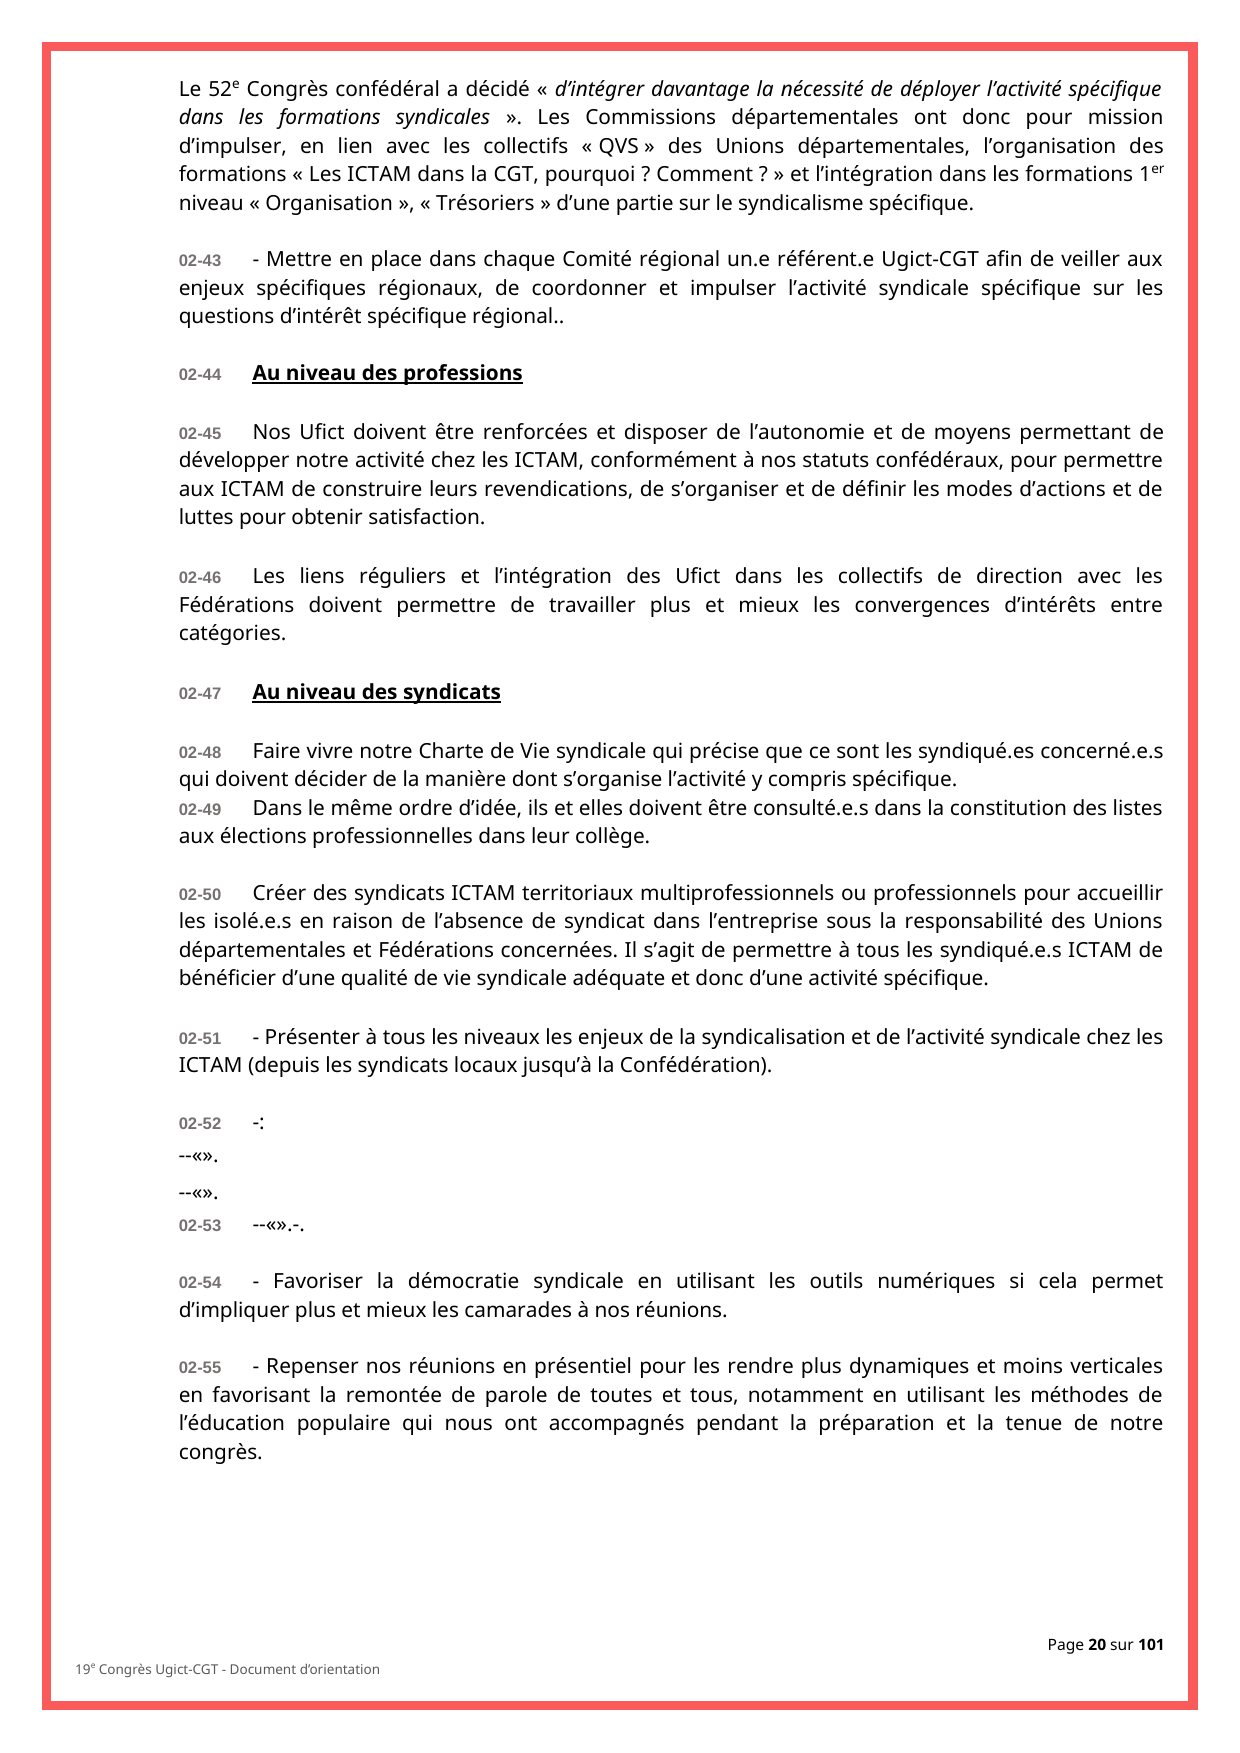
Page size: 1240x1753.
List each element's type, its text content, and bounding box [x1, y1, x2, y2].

list Créer des syndicats ICTAM territoriaux multiprofessionnels ou professionnels pour accueillir les isolé.e.s en raison de l’absence de syndicat dans l’entreprise sous la responsabilité des Unions départementales et Fédérations concernées. Il s’agit de permettre à tous les syndiqué.e.s ICTAM de bénéficier d’une qualité de vie syndicale adéquate et donc d’une activité spécifique. [178, 878, 1164, 992]
list Au niveau des syndicats [178, 677, 1164, 705]
list --«». [178, 1177, 1164, 1205]
list - Favoriser la démocratie syndicale en utilisant les outils numériques si cela permet d’impliquer plus et mieux les camarades à nos réunions. [178, 1266, 1164, 1323]
list --«». [178, 1140, 1164, 1168]
list - Présenter à tous les niveaux les enjeux de la syndicalisation et de l’activité syndicale chez les ICTAM (depuis les syndicats locaux jusqu’à la Confédération). [178, 1022, 1164, 1079]
list Nos Ufict doivent être renforcées et disposer de l’autonomie et de moyens permettant de développer notre activité chez les ICTAM, conformément à nos statuts confédéraux, pour permettre aux ICTAM de construire leurs revendications, de s’organiser et de définir les modes d’actions et de luttes pour obtenir satisfaction. [178, 417, 1164, 531]
list Faire vivre notre Charte de Vie syndicale qui précise que ce sont les syndiqué.es concerné.e.s qui doivent décider de la manière dont s’organise l’activité y compris spécifique. [178, 736, 1164, 793]
list --«».-. [178, 1209, 1164, 1238]
list - Repenser nos réunions en présentiel pour les rendre plus dynamiques et moins verticales en favorisant la remontée de parole de toutes et tous, notamment en utilisant les méthodes de l’éducation populaire qui nous ont accompagnés pendant la préparation et la tenue de notre congrès. [178, 1352, 1164, 1465]
list Au niveau des professions [178, 358, 1164, 387]
list Le 52e Congrès confédéral a décidé « d’intégrer davantage la nécessité de déployer l’activité spécifique dans les formations syndicales ». Les Commissions départementales ont donc pour mission d’impulser, en lien avec les collectifs « QVS » des Unions départementales, l’organisation des formations « Les ICTAM dans la CGT, pourquoi ? Comment ? » et l’intégration dans les formations 1er niveau « Organisation », « Trésoriers » d’une partie sur le syndicalisme spécifique. [178, 74, 1164, 216]
list Les liens réguliers et l’intégration des Ufict dans les collectifs de direction avec les Fédérations doivent permettre de travailler plus et mieux les convergences d’intérêts entre catégories. [178, 561, 1164, 647]
list -: [178, 1107, 1164, 1136]
list - Mettre en place dans chaque Comité régional un.e référent.e Ugict-CGT afin de veiller aux enjeux spécifiques régionaux, de coordonner et impulser l’activité syndicale spécifique sur les questions d’intérêt spécifique régional.. [178, 244, 1164, 330]
list Dans le même ordre d’idée, ils et elles doivent être consulté.e.s dans la constitution des listes aux élections professionnelles dans leur collège. [178, 793, 1164, 849]
